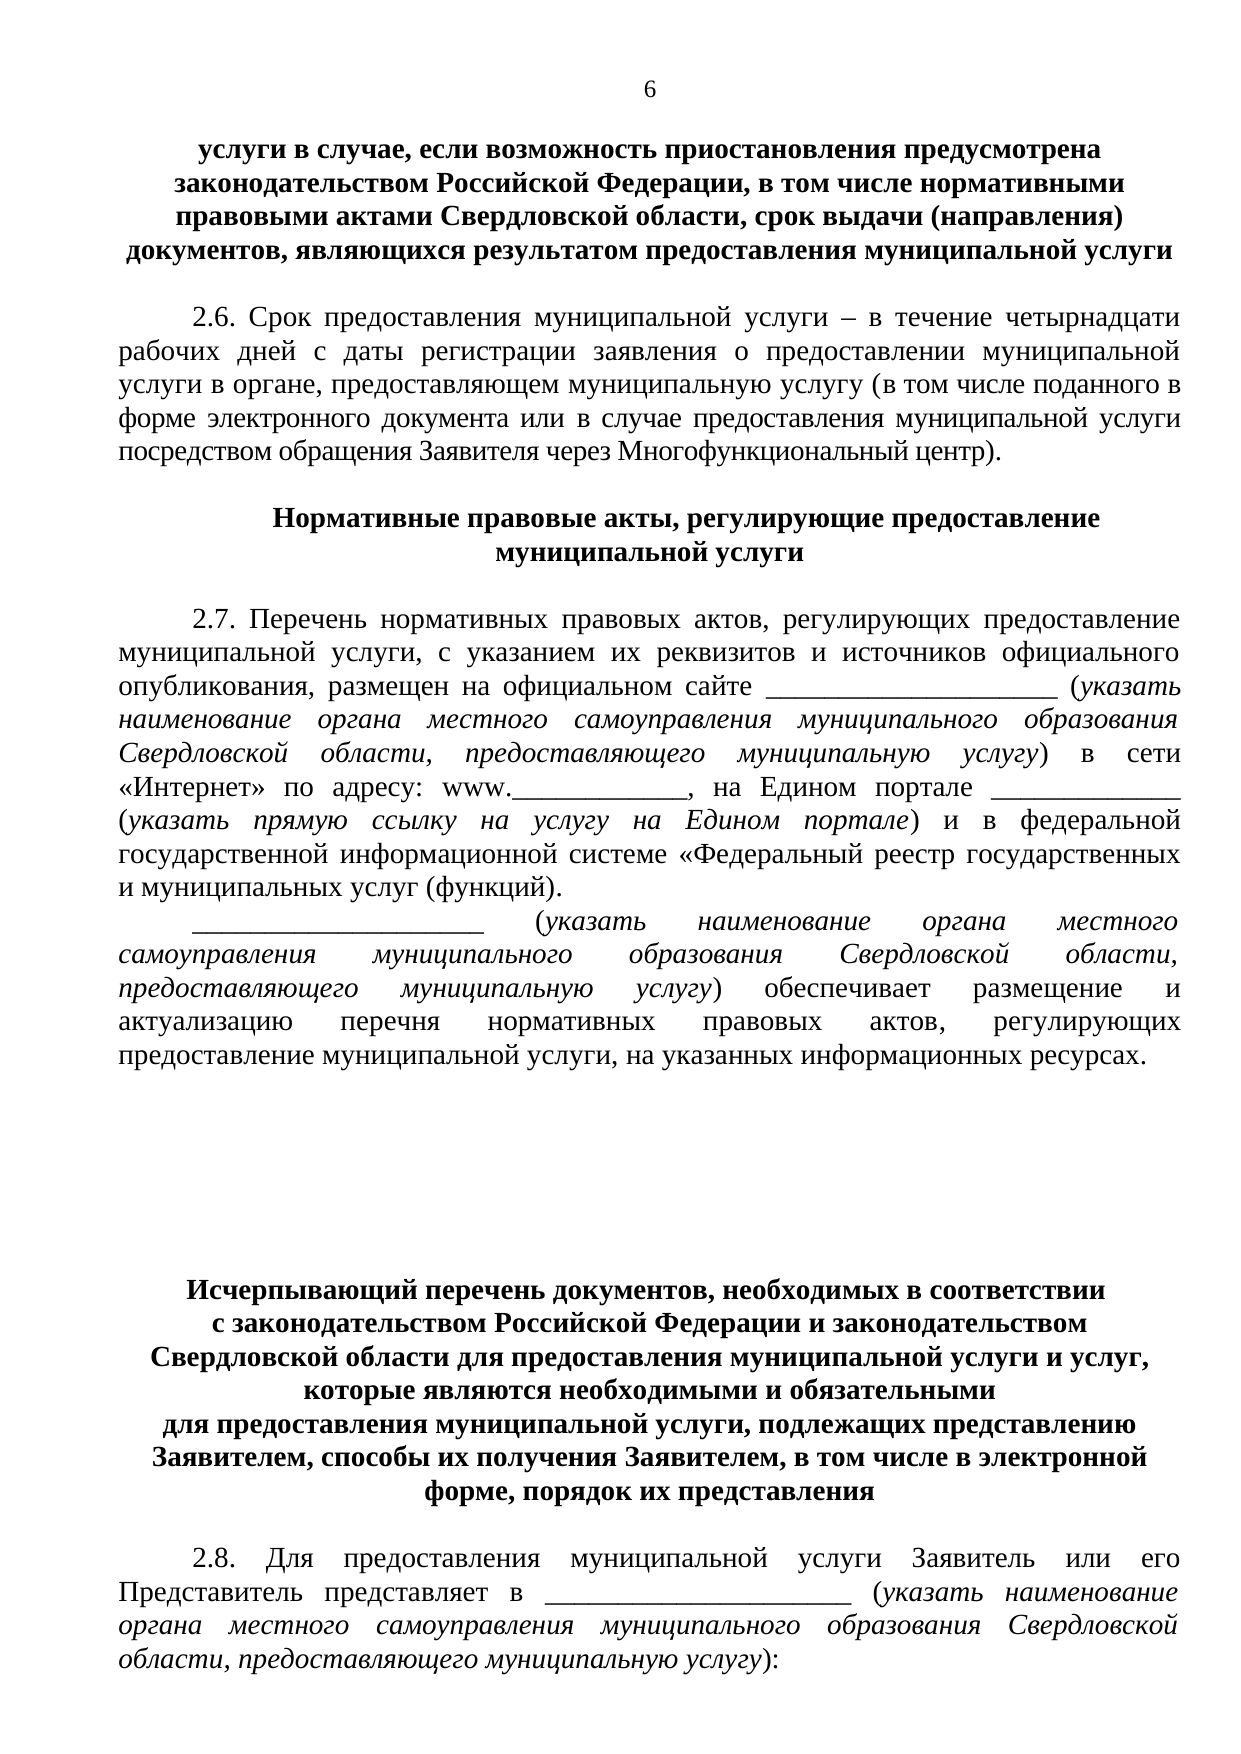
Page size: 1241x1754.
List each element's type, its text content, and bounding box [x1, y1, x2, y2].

text 2.6. Срок предоставления муниципальной услуги – в течение четырнадцати рабочих дней с даты регистрации заявления о предоставлении муниципальной услуги в органе, предоставляющем муниципальную услугу (в том числе поданного в форме электронного документа или в случае предоставления муниципальной услуги посредством обращения Заявителя через Многофункциональный центр). [118, 299, 1181, 467]
text 2.7. Перечень нормативных правовых актов, регулирующих предоставление муниципальной услуги, с указанием их реквизитов и источников официального опубликования, размещен на официальном сайте ____________________ (указать наименование органа местного самоуправления муниципального образования Свердловской области, предоставляющего муниципальную услугу) в сети «Интернет» по адресу: www.____________, на Едином портале _____________ (указать прямую ссылку на услугу на Едином портале) и в федеральной государственной информационной системе «Федеральный реестр государственных и муниципальных услуг (функций). [118, 601, 1181, 903]
text ____________________ (указать наименование органа местного самоуправления муниципального образования Свердловской области, предоставляющего муниципальную услугу) обеспечивает размещение и актуализацию перечня нормативных правовых актов, регулирующих предоставление муниципальной услуги, на указанных информационных ресурсах. [118, 903, 1181, 1071]
text 2.8. Для предоставления муниципальной услуги Заявитель или его Представитель представляет в _____________________ (указать наименование органа местного самоуправления муниципального образования Свердловской области, предоставляющего муниципальную услугу): [118, 1540, 1181, 1674]
text для предоставления муниципальной услуги, подлежащих представлению Заявителем, способы их получения Заявителем, в том числе в электронной форме, порядок их представления [118, 1406, 1181, 1507]
text Исчерпывающий перечень документов, необходимых в соответствии с законодательством Российской Федерации и законодательством Свердловской области для предоставления муниципальной услуги и услуг, которые являются необходимыми и обязательными [118, 1272, 1181, 1406]
text Нормативные правовые акты, регулирующие предоставление муниципальной услуги [118, 500, 1181, 567]
text услуги в случае, если возможность приостановления предусмотрена законодательством Российской Федерации, в том числе нормативными правовыми актами Свердловской области, срок выдачи (направления) документов, являющихся результатом предоставления муниципальной услуги [118, 131, 1181, 266]
